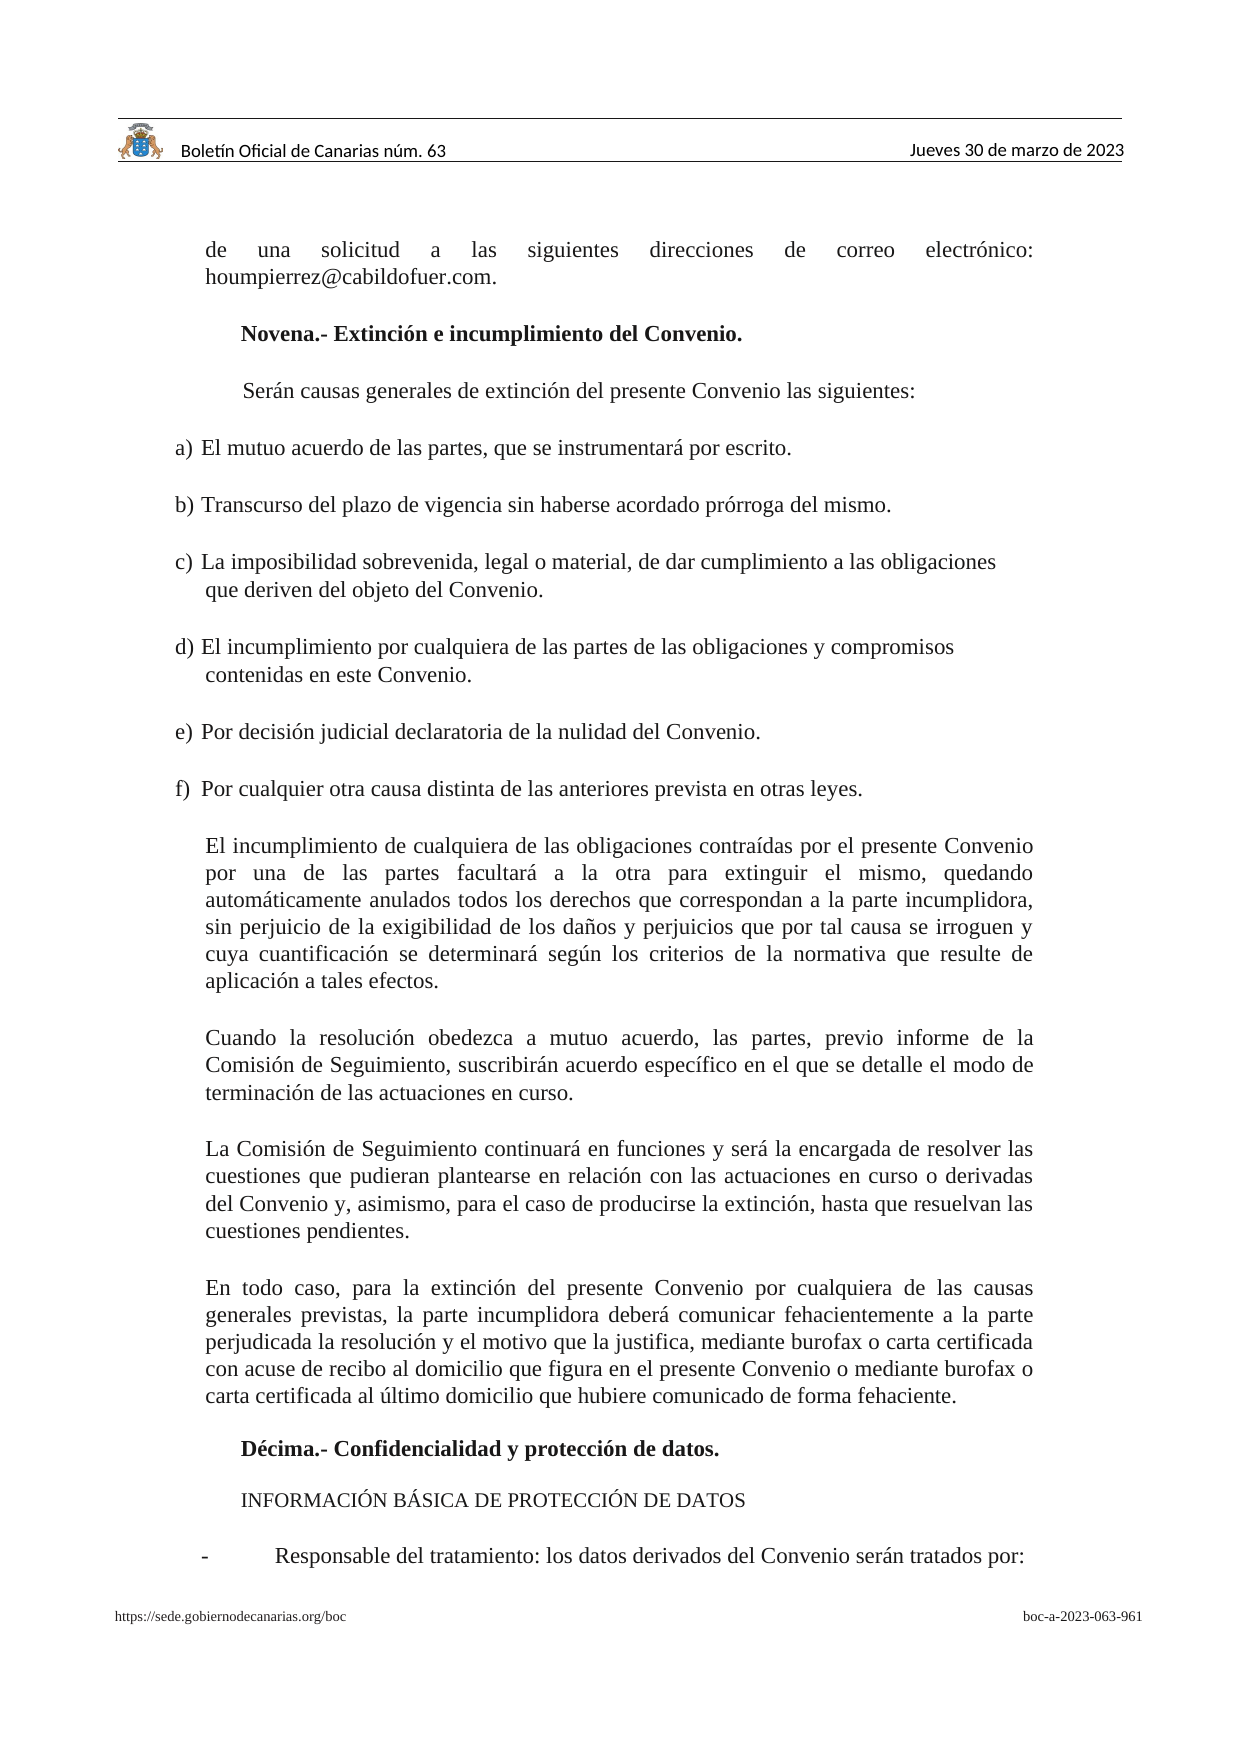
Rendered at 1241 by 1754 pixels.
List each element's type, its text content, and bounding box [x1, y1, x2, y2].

list Por decisión judicial declaratoria de la nulidad del Convenio. [175, 718, 1035, 744]
text Serán causas generales de extinción del presente Convenio las siguientes: [242, 377, 1035, 403]
text Décima.- Confidencialidad y protección de datos. [241, 1435, 1035, 1461]
text En todo caso, para la extinción del presente Convenio por cualquiera de las causas generales previstas, la parte incumplidora deberá comunicar fehacientemente a la parte perjudicada la resolución y el motivo que la justifica, mediante burofax o carta certificada con acuse de recibo al domicilio que figura en el presente Convenio o mediante burofax o carta certificada al último domicilio que hubiere comunicado de forma fehaciente. [205, 1274, 1035, 1408]
text de una solicitud a las siguientes direcciones de correo electrónico: houmpierrez@cabildofuer.com. [205, 236, 1035, 290]
list Transcurso del plazo de vigencia sin haberse acordado prórroga del mismo. [175, 491, 1035, 517]
text INFORMACIÓN BÁSICA DE PROTECCIÓN DE DATOS [241, 1488, 1035, 1512]
text Cuando la resolución obedezca a mutuo acuerdo, las partes, previo informe de la Comisión de Seguimiento, suscribirán acuerdo específico en el que se detalle el modo de terminación de las actuaciones en curso. [205, 1024, 1035, 1105]
text contenidas en este Convenio. [205, 661, 1035, 687]
list La imposibilidad sobrevenida, legal o material, de dar cumplimiento a las obligaciones [175, 548, 1035, 574]
text que deriven del objeto del Convenio. [205, 576, 1035, 602]
list Por cualquier otra causa distinta de las anteriores prevista en otras leyes. [175, 775, 1035, 801]
text El incumplimiento de cualquiera de las obligaciones contraídas por el presente Convenio por una de las partes facultará a la otra para extinguir el mismo, quedando automáticamente anulados todos los derechos que correspondan a la parte incumplidora, sin perjuicio de la exigibilidad de los daños y perjuicios que por tal causa se irroguen y cuya cuantificación se determinará según los criterios de la normativa que resulte de aplicación a tales efectos. [205, 832, 1035, 994]
text Novena.- Extinción e incumplimiento del Convenio. [241, 320, 1035, 347]
list El incumplimiento por cualquiera de las partes de las obligaciones y compromisos [175, 633, 1035, 659]
list Responsable del tratamiento: los datos derivados del Convenio serán tratados por: [201, 1542, 1035, 1569]
list El mutuo acuerdo de las partes, que se instrumentará por escrito. [175, 434, 1035, 460]
text La Comisión de Seguimiento continuará en funciones y será la encargada de resolver las cuestiones que pudieran plantearse en relación con las actuaciones en curso o derivadas del Convenio y, asimismo, para el caso de producirse la extinción, hasta que resuelvan las cuestiones pendientes. [205, 1136, 1035, 1243]
